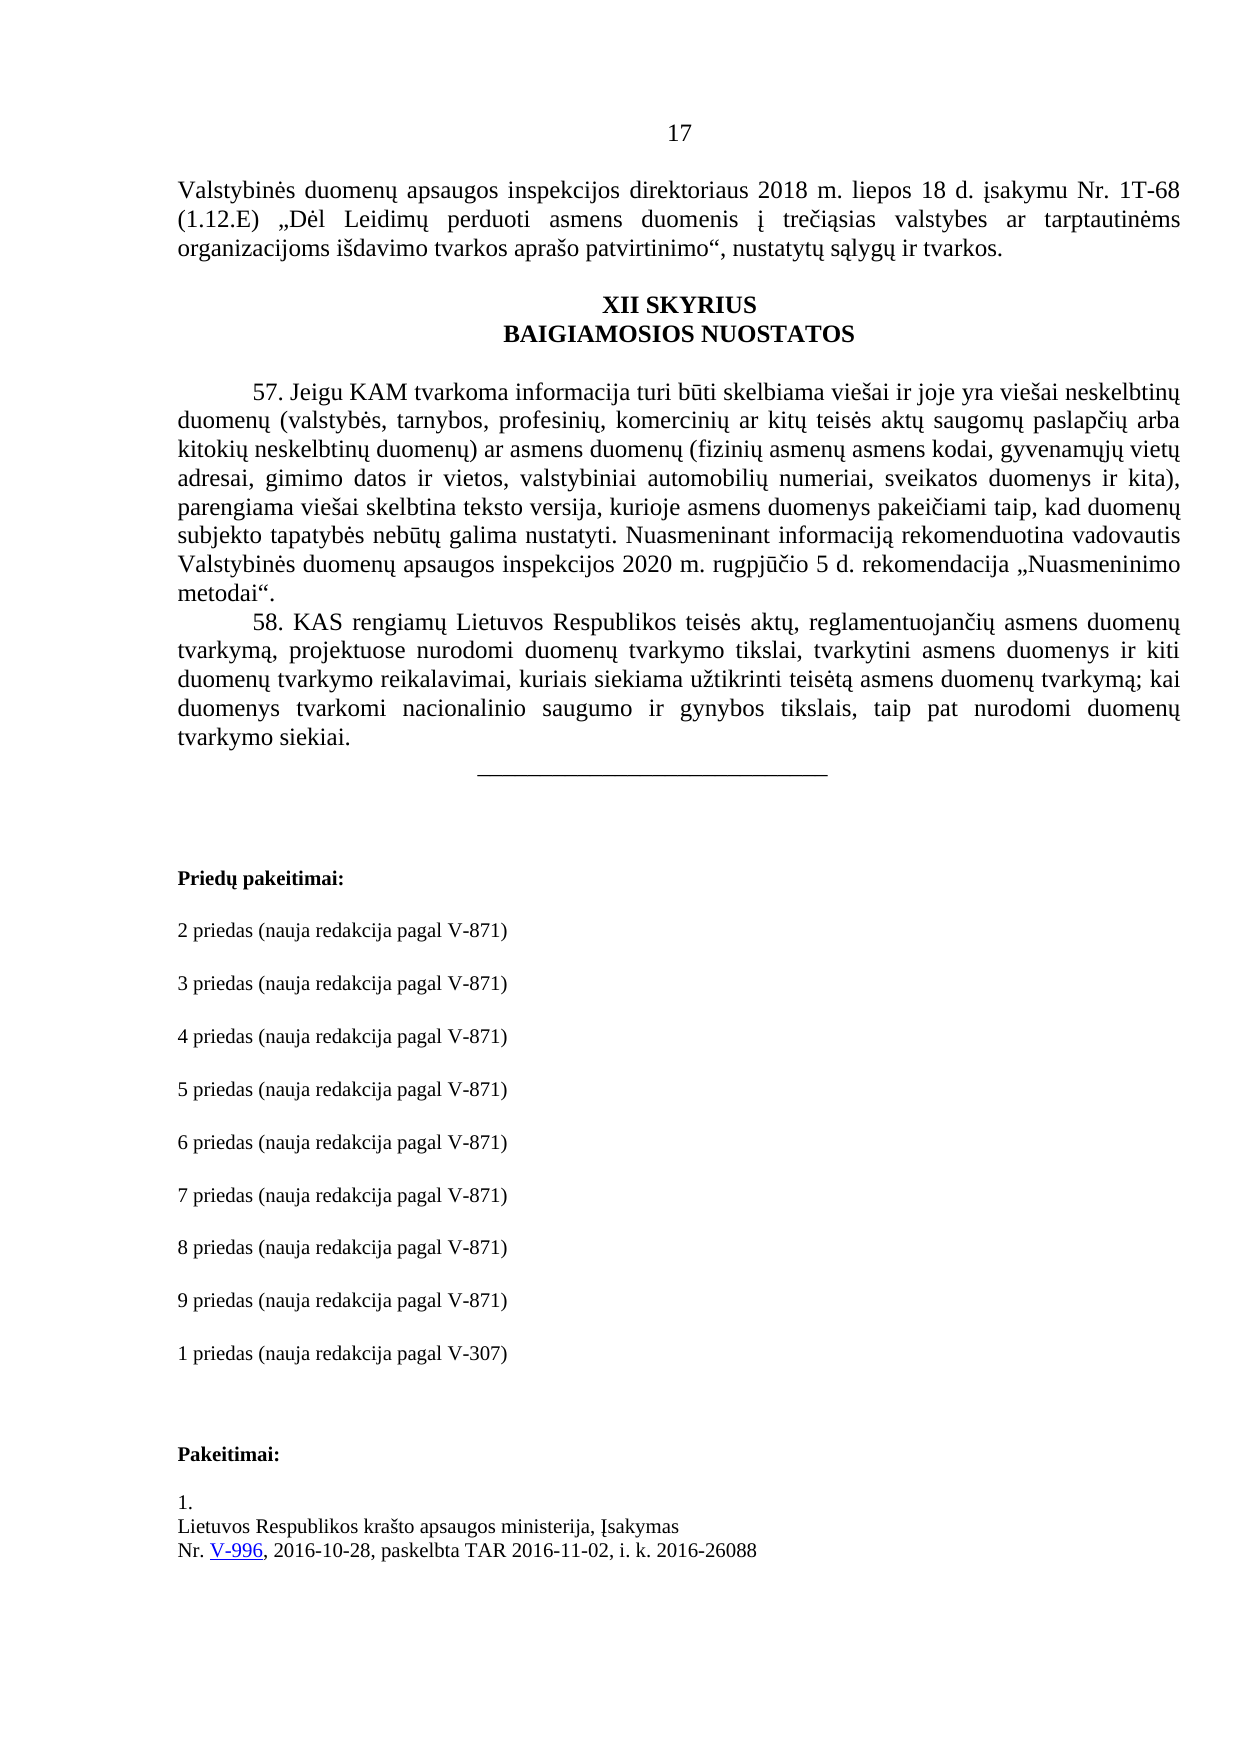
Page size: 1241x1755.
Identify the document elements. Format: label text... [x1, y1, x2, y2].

text 3 priedas (nauja redakcija pagal V-871) [177, 971, 1181, 995]
text Lietuvos Respublikos krašto apsaugos ministerija, Įsakymas [177, 1514, 1181, 1538]
text 1 priedas (nauja redakcija pagal V-307) [177, 1341, 1181, 1365]
text XII SKYRIUS [177, 291, 1181, 319]
text 57. Jeigu KAM tvarkoma informacija turi būti skelbiama viešai ir joje yra viešai neskelbtinų duomenų (valstybės, tarnybos, profesinių, komercinių ar kitų teisės aktų saugomų paslapčių arba kitokių neskelbtinų duomenų) ar asmens duomenų (fizinių asmenų asmens kodai, gyvenamųjų vietų adresai, gimimo datos ir vietos, valstybiniai automobilių numeriai, sveikatos duomenys ir kita), parengiama viešai skelbtina teksto versija, kurioje asmens duomenys pakeičiami taip, kad duomenų subjekto tapatybės nebūtų galima nustatyti. Nuasmeninant informaciją rekomenduotina vadovautis Valstybinės duomenų apsaugos inspekcijos 2020 m. rugpjūčio 5 d. rekomendacija „Nuasmeninimo metodai“. [177, 377, 1181, 607]
text ____________________________ [402, 751, 1181, 779]
text Priedų pakeitimai: [177, 866, 1181, 890]
text Nr. V-996, 2016-10-28, paskelbta TAR 2016-11-02, i. k. 2016-26088 [177, 1538, 1181, 1562]
text 7 priedas (nauja redakcija pagal V-871) [177, 1182, 1181, 1207]
text 6 priedas (nauja redakcija pagal V-871) [177, 1130, 1181, 1154]
text 58. KAS rengiamų Lietuvos Respublikos teisės aktų, reglamentuojančių asmens duomenų tvarkymą, projektuose nurodomi duomenų tvarkymo tikslai, tvarkytini asmens duomenys ir kiti duomenų tvarkymo reikalavimai, kuriais siekiama užtikrinti teisėtą asmens duomenų tvarkymą; kai duomenys tvarkomi nacionalinio saugumo ir gynybos tikslais, taip pat nurodomi duomenų tvarkymo siekiai. [177, 607, 1181, 751]
text BAIGIAMOSIOS NUOSTATOS [177, 319, 1181, 348]
text 1. [177, 1490, 1181, 1514]
text Pakeitimai: [177, 1442, 1181, 1466]
text Valstybinės duomenų apsaugos inspekcijos direktoriaus 2018 m. liepos 18 d. įsakymu Nr. 1T-68 (1.12.E) „Dėl Leidimų perduoti asmens duomenis į trečiąsias valstybes ar tarptautinėms organizacijoms išdavimo tvarkos aprašo patvirtinimo“, nustatytų sąlygų ir tvarkos. [177, 176, 1181, 262]
text 9 priedas (nauja redakcija pagal V-871) [177, 1288, 1181, 1312]
text 4 priedas (nauja redakcija pagal V-871) [177, 1024, 1181, 1048]
text 5 priedas (nauja redakcija pagal V-871) [177, 1077, 1181, 1101]
text 8 priedas (nauja redakcija pagal V-871) [177, 1235, 1181, 1259]
text 2 priedas (nauja redakcija pagal V-871) [177, 918, 1181, 942]
